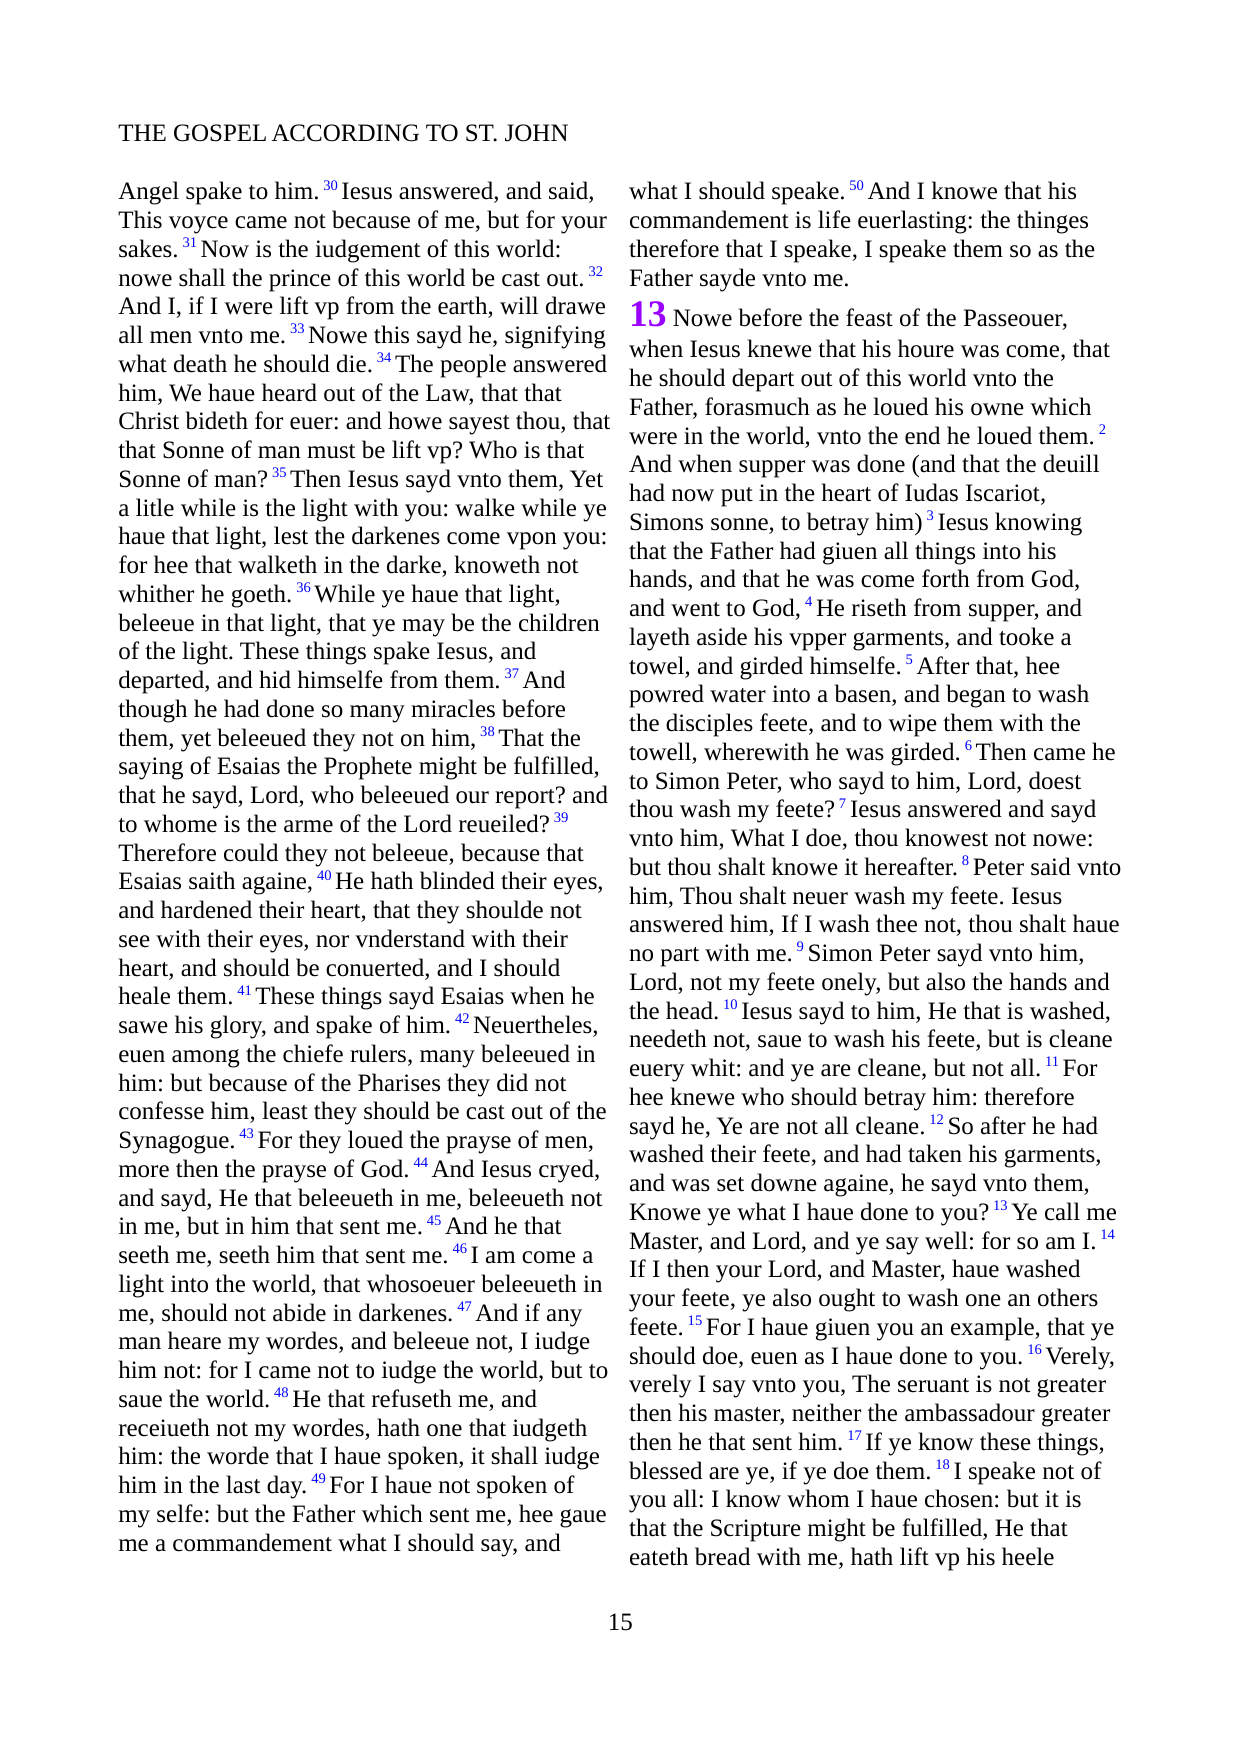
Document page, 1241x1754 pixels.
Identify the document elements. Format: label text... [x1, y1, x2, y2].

text what I should speake. 50 And I knowe that his commandement is life euerlasting: the thinges therefore that I speake, I speake them so as the Father sayde vnto me. [629, 176, 1122, 291]
text Angel spake to him. 30 Iesus answered, and said, This voyce came not because of me, but for your sakes. 31 Now is the iudgement of this world: nowe shall the prince of this world be cast out. 32 And I, if I were lift vp from the earth, will drawe all men vnto me. 33 Nowe this sayd he, signifying what death he should die. 34 The people answered him, We haue heard out of the Law, that that Christ bideth for euer: and howe sayest thou, that that Sonne of man must be lift vp? Who is that Sonne of man? 35 Then Iesus sayd vnto them, Yet a litle while is the light with you: walke while ye haue that light, lest the darkenes come vpon you: for hee that walketh in the darke, knoweth not whither he goeth. 36 While ye haue that light, beleeue in that light, that ye may be the children of the light. These things spake Iesus, and departed, and hid himselfe from them. 37 And though he had done so many miracles before them, yet beleeued they not on him, 38 That the saying of Esaias the Prophete might be fulfilled, that he sayd, Lord, who beleeued our report? and to whome is the arme of the Lord reueiled? 39 Therefore could they not beleeue, because that Esaias saith againe, 40 He hath blinded their eyes, and hardened their heart, that they shoulde not see with their eyes, nor vnderstand with their heart, and should be conuerted, and I should heale them. 41 These things sayd Esaias when he sawe his glory, and spake of him. 42 Neuertheles, euen among the chiefe rulers, many beleeued in him: but because of the Pharises they did not confesse him, least they should be cast out of the Synagogue. 43 For they loued the prayse of men, more then the prayse of God. 44 And Iesus cryed, and sayd, He that beleeueth in me, beleeueth not in me, but in him that sent me. 45 And he that seeth me, seeth him that sent me. 46 I am come a light into the world, that whosoeuer beleeueth in me, should not abide in darkenes. 47 And if any man heare my wordes, and beleeue not, I iudge him not: for I came not to iudge the world, but to saue the world. 48 He that refuseth me, and receiueth not my wordes, hath one that iudgeth him: the worde that I haue spoken, it shall iudge him in the last day. 49 For I haue not spoken of my selfe: but the Father which sent me, hee gaue me a commandement what I should say, and [118, 176, 611, 1556]
text 13 Nowe before the feast of the Passeouer, when Iesus knewe that his houre was come, that he should depart out of this world vnto the Father, forasmuch as he loued his owne which were in the world, vnto the end he loued them. 2 And when supper was done (and that the deuill had now put in the heart of Iudas Iscariot, Simons sonne, to betray him) 3 Iesus knowing that the Father had giuen all things into his hands, and that he was come forth from God, and went to God, 4 He riseth from supper, and layeth aside his vpper garments, and tooke a towel, and girded himselfe. 5 After that, hee powred water into a basen, and began to wash the disciples feete, and to wipe them with the towell, wherewith he was girded. 6 Then came he to Simon Peter, who sayd to him, Lord, doest thou wash my feete? 7 Iesus answered and sayd vnto him, What I doe, thou knowest not nowe: but thou shalt knowe it hereafter. 8 Peter said vnto him, Thou shalt neuer wash my feete. Iesus answered him, If I wash thee not, thou shalt haue no part with me. 9 Simon Peter sayd vnto him, Lord, not my feete onely, but also the hands and the head. 10 Iesus sayd to him, He that is washed, needeth not, saue to wash his feete, but is cleane euery whit: and ye are cleane, but not all. 11 For hee knewe who should betray him: therefore sayd he, Ye are not all cleane. 12 So after he had washed their feete, and had taken his garments, and was set downe againe, he sayd vnto them, Knowe ye what I haue done to you? 13 Ye call me Master, and Lord, and ye say well: for so am I. 14 If I then your Lord, and Master, haue washed your feete, ye also ought to wash one an others feete. 15 For I haue giuen you an example, that ye should doe, euen as I haue done to you. 16 Verely, verely I say vnto you, The seruant is not greater then his master, neither the ambassadour greater then he that sent him. 17 If ye know these things, blessed are ye, if ye doe them. 18 I speake not of you all: I know whom I haue chosen: but it is that the Scripture might be fulfilled, He that eateth bread with me, hath lift vp his heele [629, 291, 1122, 1571]
